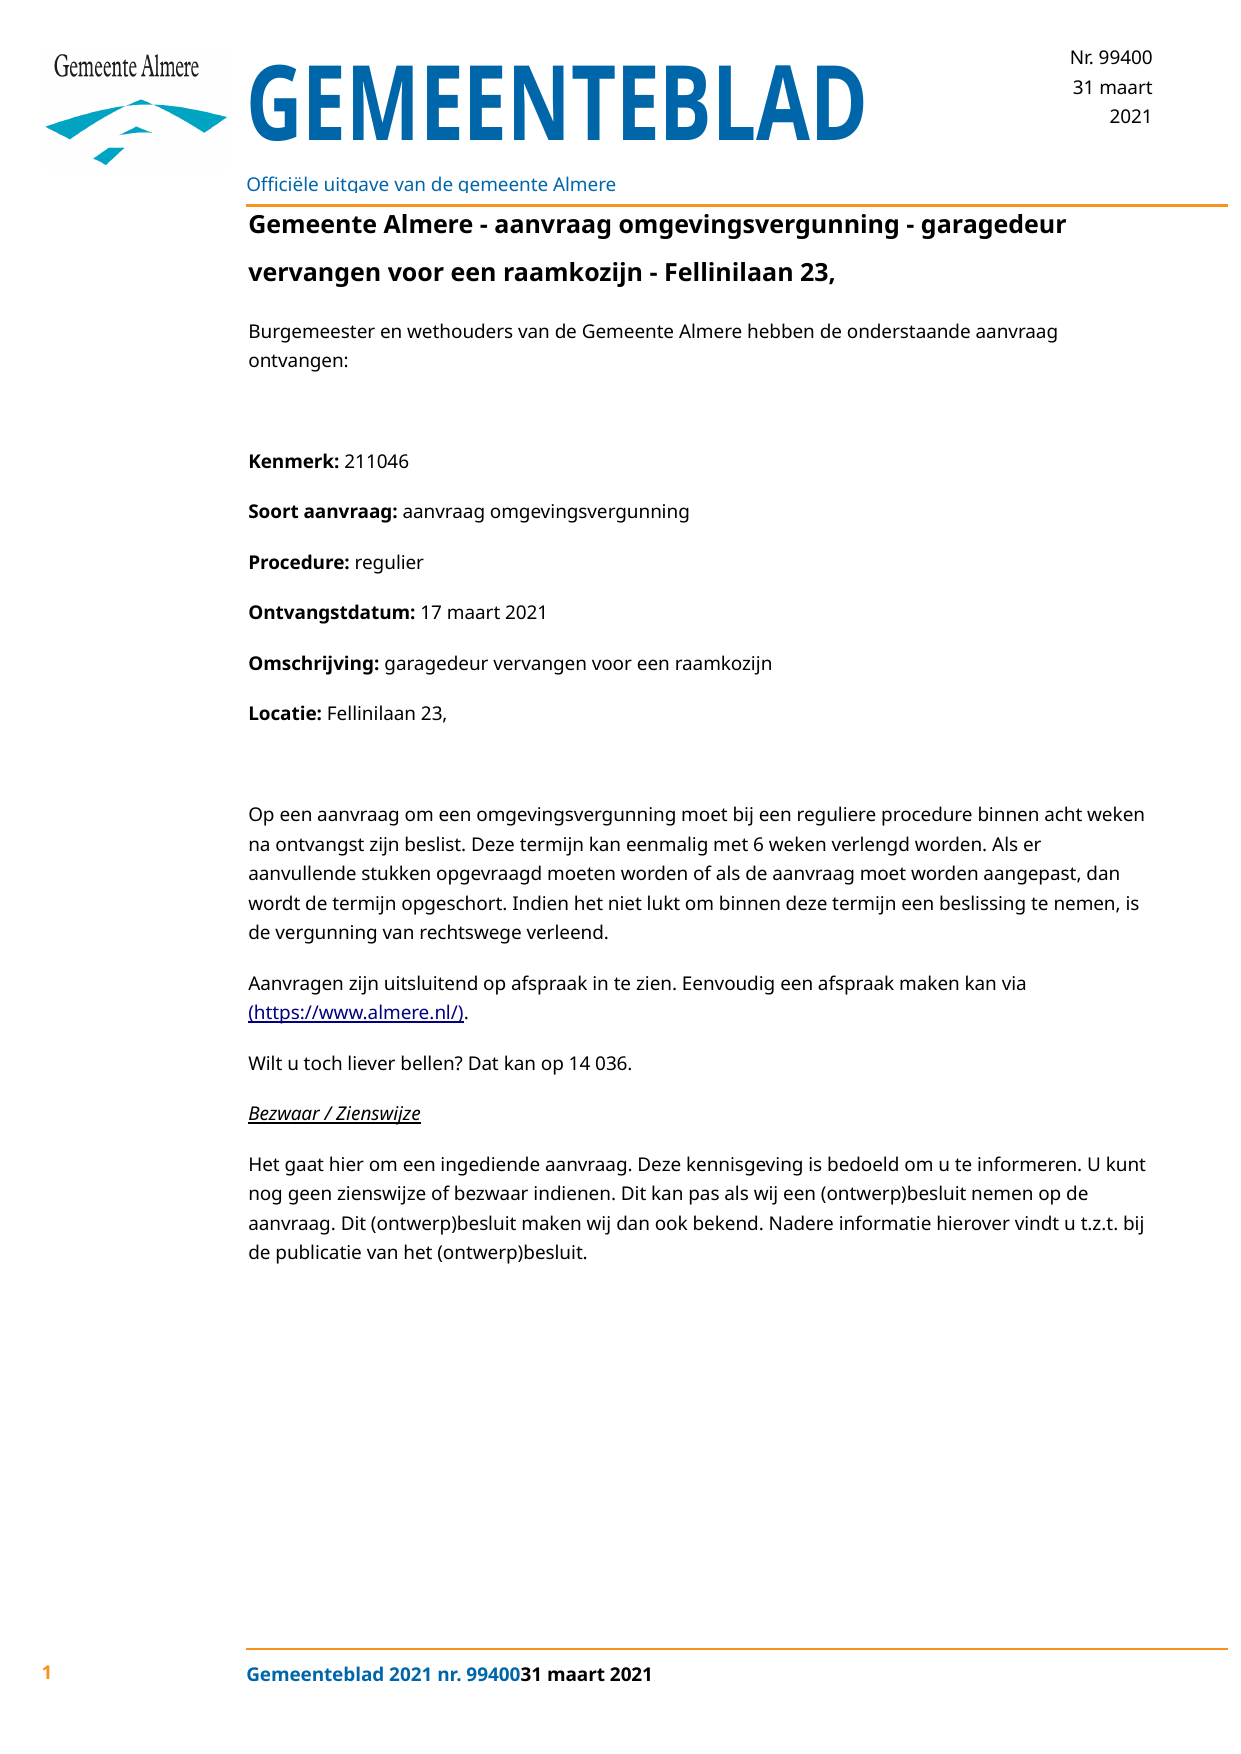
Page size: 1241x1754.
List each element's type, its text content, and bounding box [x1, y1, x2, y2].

text Op een aanvraag om een omgevingsvergunning moet bij een reguliere procedure binnen acht weken na ontvangst zijn beslist. Deze termijn kan eenmalig met 6 weken verlengd worden. Als er aanvullende stukken opgevraagd moeten worden of als de aanvraag moet worden aangepast, dan wordt de termijn opgeschort. Indien het niet lukt om binnen deze termijn een beslissing te nemen, is de vergunning van rechtswege verleend. [248, 801, 1152, 945]
text Het gaat hier om een ingediende aanvraag. Deze kennisgeving is bedoeld om u te informeren. U kunt nog geen zienswijze of bezwaar indienen. Dit kan pas als wij een (ontwerp)besluit nemen op de aanvraag. Dit (ontwerp)besluit maken wij dan ook bekend. Nadere informatie hierover vindt u t.z.t. bij de publicatie van het (ontwerp)besluit. [248, 1151, 1152, 1265]
text Locatie: Fellinilaan 23, [248, 700, 1152, 726]
text Procedure: regulier [248, 549, 1152, 575]
text Aanvragen zijn uitsluitend op afspraak in te zien. Eenvoudig een afspraak maken kan via (https://www.almere.nl/). [248, 970, 1152, 1025]
picture [41, 47, 231, 172]
text Soort aanvraag: aanvraag omgevingsvergunning [248, 499, 1152, 524]
text Wilt u toch liever bellen? Dat kan op 14 036. [248, 1050, 1152, 1076]
text Burgemeester en wethouders van de Gemeente Almere hebben de onderstaande aanvraag ontvangen: [248, 318, 1152, 373]
text Bezwaar / Zienswijze [248, 1100, 1152, 1126]
text Ontvangstdatum: 17 maart 2021 [248, 599, 1152, 625]
text Kenmerk: 211046 [248, 448, 1152, 474]
text Omschrijving: garagedeur vervangen voor een raamkozijn [248, 650, 1152, 676]
text Gemeente Almere - aanvraag omgevingsvergunning - garagedeur vervangen voor een raamkozijn - Fellinilaan 23, [248, 207, 1152, 288]
